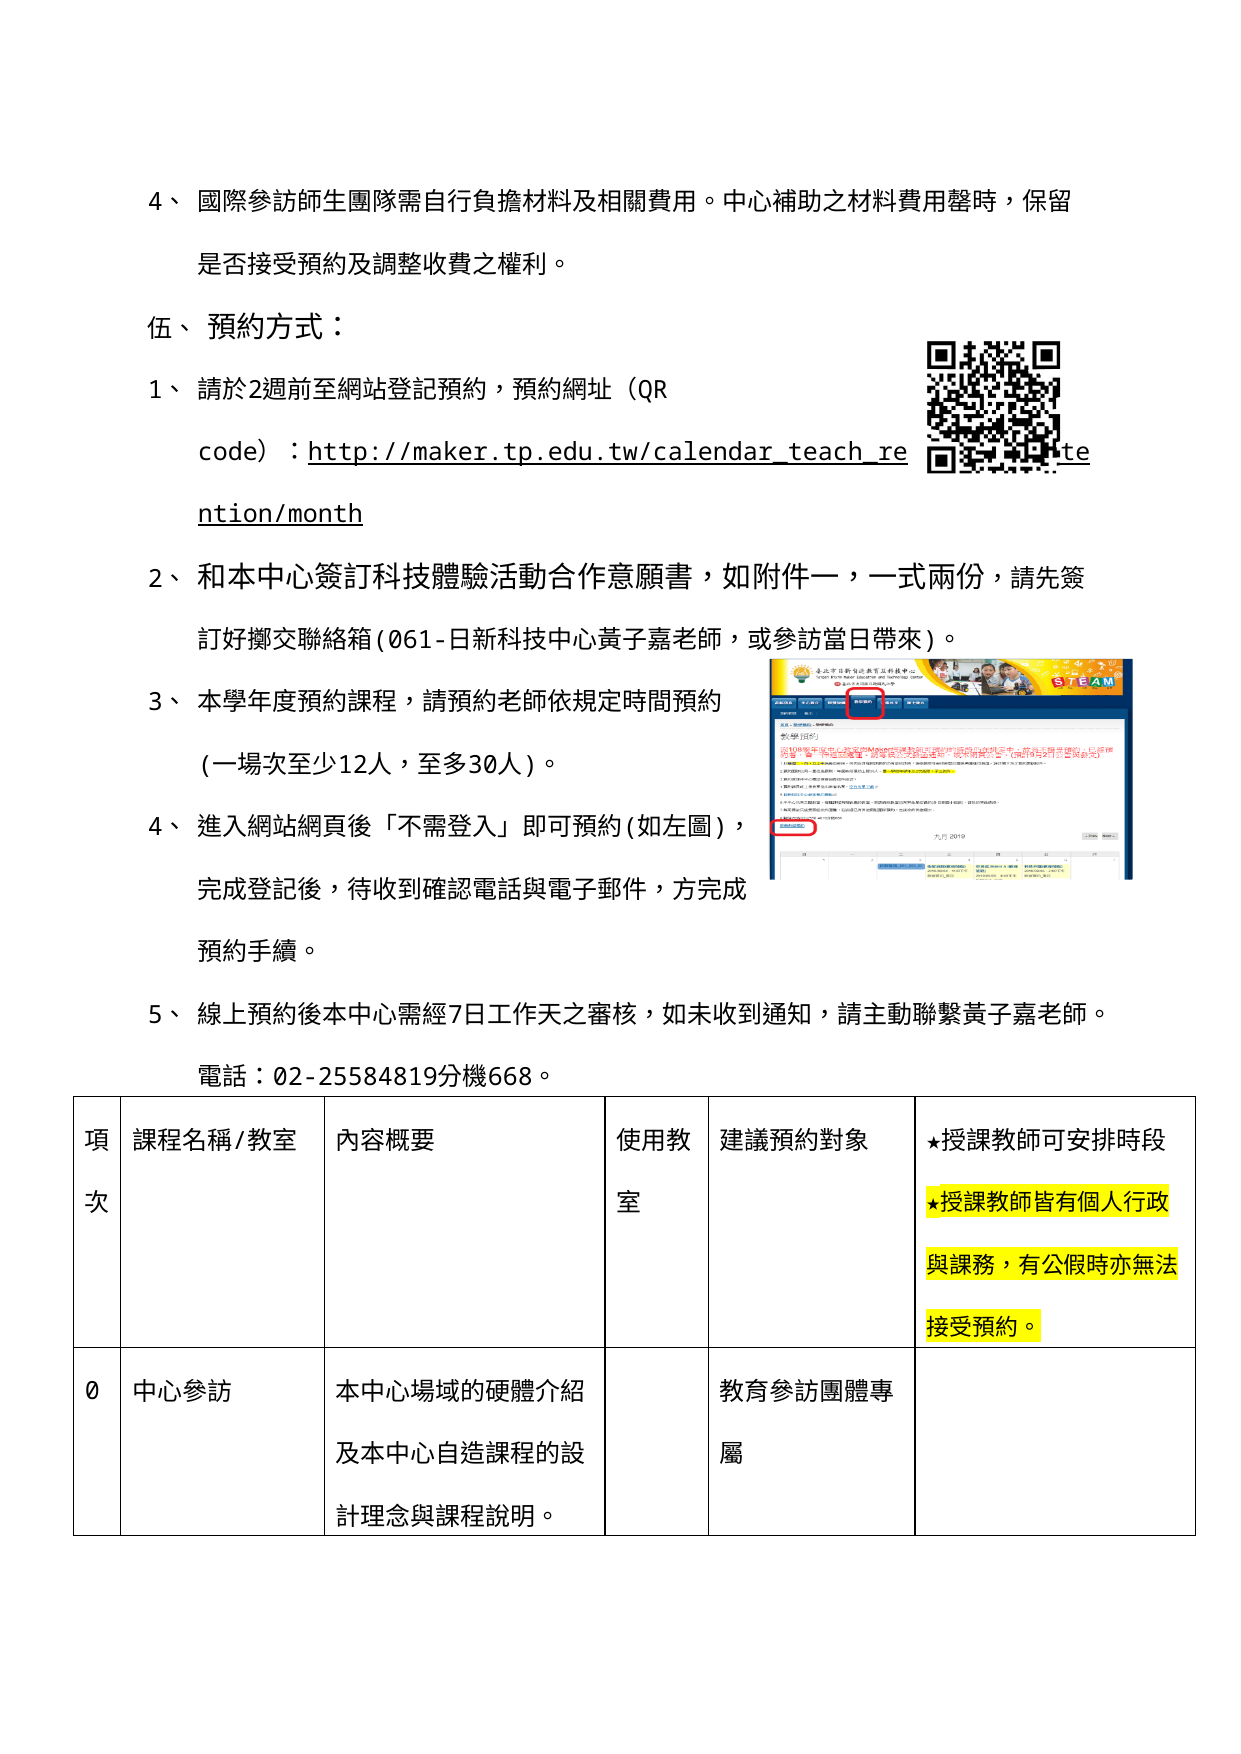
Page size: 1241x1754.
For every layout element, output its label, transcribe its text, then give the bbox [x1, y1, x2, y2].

table_header 使用教室 [606, 1097, 708, 1347]
list 和本中心簽訂科技體驗活動合作意願書，如附件一，一式兩份，請先簽訂好擲交聯絡箱(061-日新科技中心黃子嘉老師，或參訪當日帶來)。 [148, 533, 1092, 658]
table_header 課程名稱/教室 [121, 1097, 324, 1347]
table_header 項次 [74, 1097, 120, 1347]
table_cell 中心參訪 [121, 1348, 324, 1535]
table_header 建議預約對象 [709, 1097, 914, 1347]
table_cell [916, 1348, 1195, 1535]
table_cell 本中心場域的硬體介紹及本中心自造課程的設計理念與課程說明。 [325, 1348, 604, 1535]
list 請於2週前至網站登記預約，預約網址（QR code）：http://maker.tp.edu.tw/calendar_teach_retention/month [148, 346, 1092, 533]
table_cell [606, 1348, 708, 1535]
list 線上預約後本中心需經7日工作天之審核，如未收到通知，請主動聯繫黃子嘉老師。電話：02-25584819分機668。 [148, 971, 1092, 1096]
list 本學年度預約課程，請預約老師依規定時間預約 (一場次至少12人，至多30人)。 [148, 658, 768, 783]
list 進入網站網頁後「不需登入」即可預約(如左圖)，完成登記後，待收到確認電話與電子郵件，方完成預約手續。 [148, 783, 1092, 971]
list 國際參訪師生團隊需自行負擔材料及相關費用。中心補助之材料費用罄時，保留是否接受預約及調整收費之權利。 [148, 158, 1092, 283]
table_header ★授課教師可安排時段 ★授課教師皆有個人行政與課務，有公假時亦無法接受預約。 [916, 1097, 1195, 1347]
table_header 內容概要 [325, 1097, 604, 1347]
table_cell 教育參訪團體專屬 [709, 1348, 914, 1535]
list 預約方式： [148, 283, 1092, 346]
table_cell 0 [74, 1348, 120, 1535]
